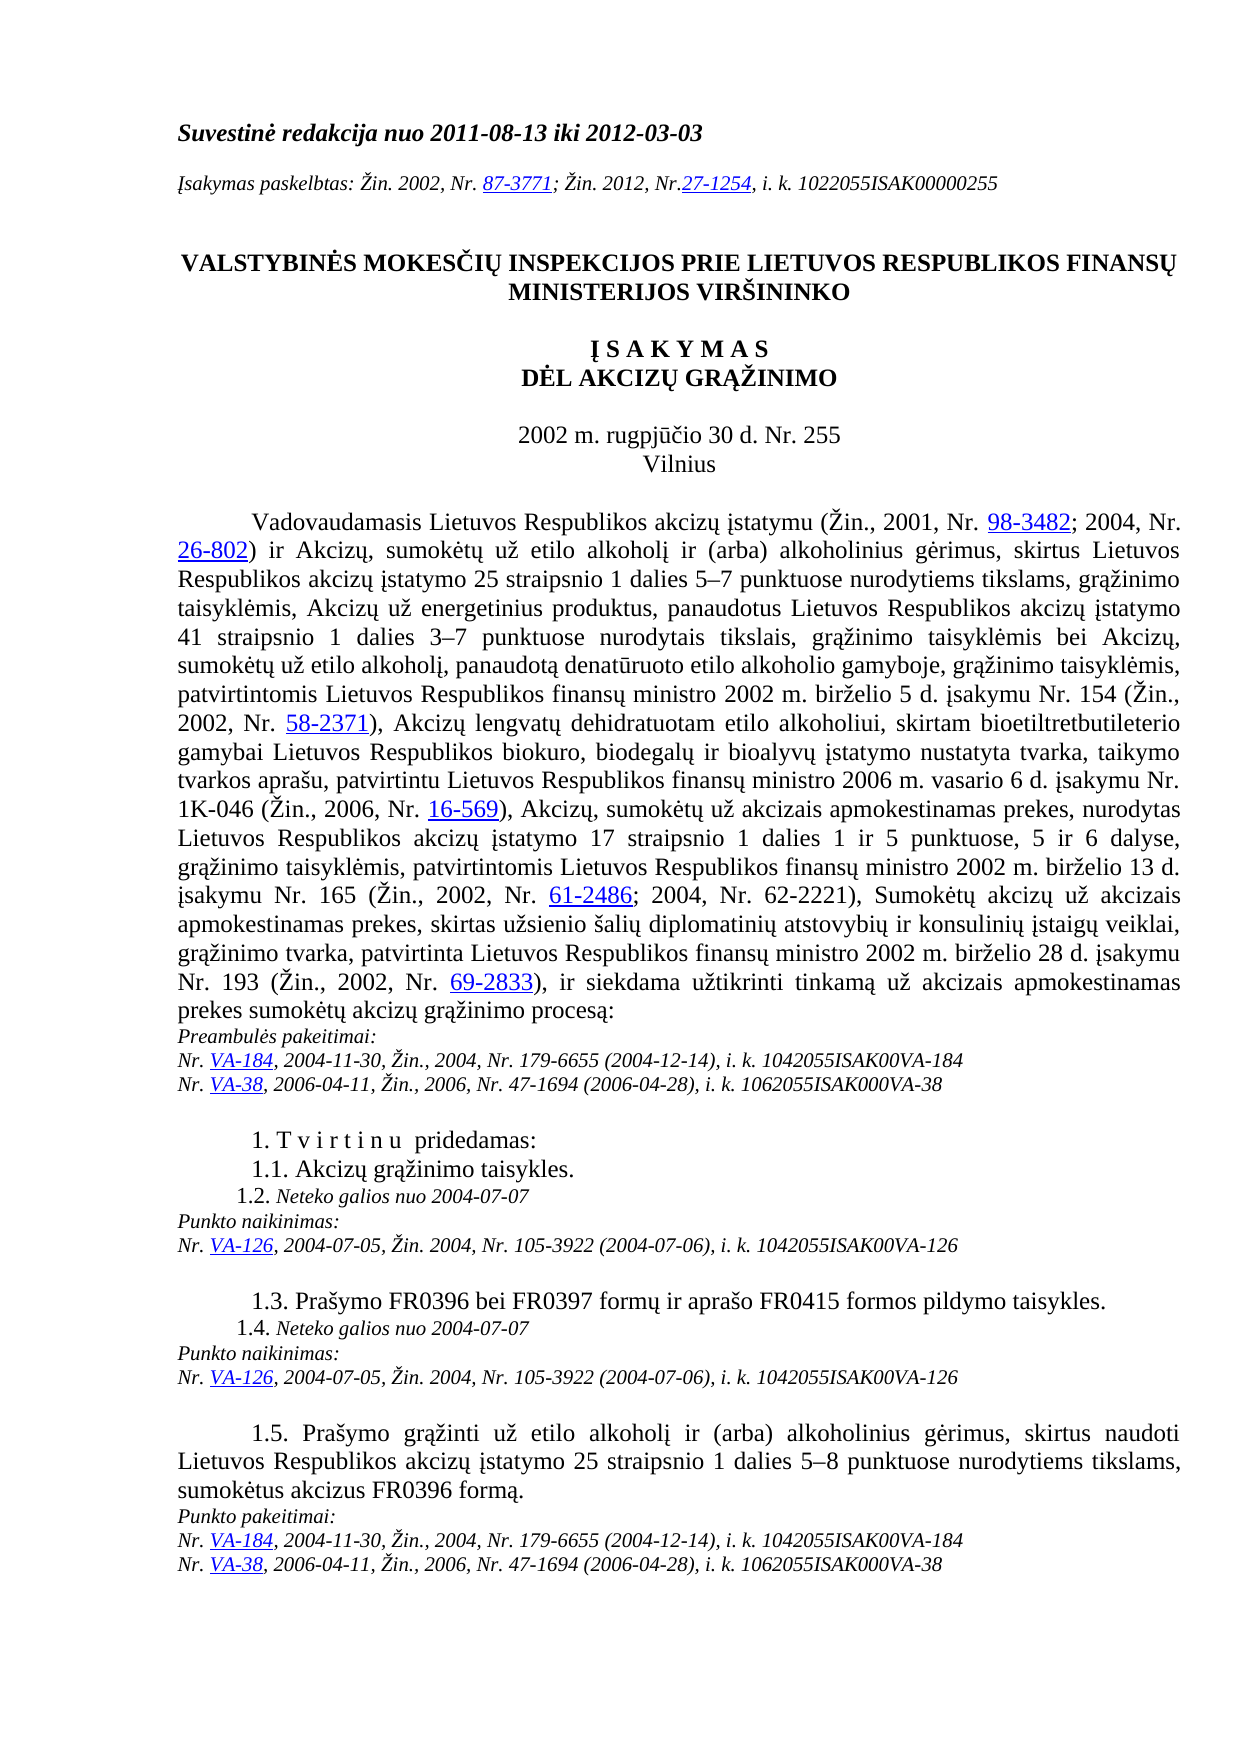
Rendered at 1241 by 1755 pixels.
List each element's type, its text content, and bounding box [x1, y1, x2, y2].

text 1.5. Prašymo grąžinti už etilo alkoholį ir (arba) alkoholinius gėrimus, skirtus naudoti Lietuvos Respublikos akcizų įstatymo 25 straipsnio 1 dalies 5–8 punktuose nurodytiems tikslams, sumokėtus akcizus FR0396 formą. [177, 1418, 1181, 1504]
text Punkto naikinimas: [177, 1341, 1181, 1365]
text 1. Tvirtinu pridedamas: [177, 1125, 1181, 1154]
text Įsakymas paskelbtas: Žin. 2002, Nr. 87-3771; Žin. 2012, Nr.27-1254, i. k. 1022055ISAK00000255 [177, 171, 1181, 195]
text Nr. VA-184, 2004-11-30, Žin., 2004, Nr. 179-6655 (2004-12-14), i. k. 1042055ISAK00VA-184 [177, 1528, 1181, 1552]
text 2002 m. rugpjūčio 30 d. Nr. 255 [177, 420, 1181, 449]
text Punkto naikinimas: [177, 1209, 1181, 1233]
text DĖL AKCIZŲ GRĄŽINIMO [177, 363, 1181, 392]
text Preambulės pakeitimai: [177, 1024, 1181, 1048]
text Suvestinė redakcija nuo 2011-08-13 iki 2012-03-03 [177, 118, 1181, 147]
text Vadovaudamasis Lietuvos Respublikos akcizų įstatymu (Žin., 2001, Nr. 98-3482; 2004, Nr. 26-802) ir Akcizų, sumokėtų už etilo alkoholį ir (arba) alkoholinius gėrimus, skirtus Lietuvos Respublikos akcizų įstatymo 25 straipsnio 1 dalies 5–7 punktuose nurodytiems tikslams, grąžinimo taisyklėmis, Akcizų už energetinius produktus, panaudotus Lietuvos Respublikos akcizų įstatymo 41 straipsnio 1 dalies 3–7 punktuose nurodytais tikslais, grąžinimo taisyklėmis bei Akcizų, sumokėtų už etilo alkoholį, panaudotą denatūruoto etilo alkoholio gamyboje, grąžinimo taisyklėmis, patvirtintomis Lietuvos Respublikos finansų ministro 2002 m. birželio 5 d. įsakymu Nr. 154 (Žin., 2002, Nr. 58-2371), Akcizų lengvatų dehidratuotam etilo alkoholiui, skirtam bioetiltretbutileterio gamybai Lietuvos Respublikos biokuro, biodegalų ir bioalyvų įstatymo nustatyta tvarka, taikymo tvarkos aprašu, patvirtintu Lietuvos Respublikos finansų ministro 2006 m. vasario 6 d. įsakymu Nr. 1K-046 (Žin., 2006, Nr. 16-569), Akcizų, sumokėtų už akcizais apmokestinamas prekes, nurodytas Lietuvos Respublikos akcizų įstatymo 17 straipsnio 1 dalies 1 ir 5 punktuose, 5 ir 6 dalyse, grąžinimo taisyklėmis, patvirtintomis Lietuvos Respublikos finansų ministro 2002 m. birželio 13 d. įsakymu Nr. 165 (Žin., 2002, Nr. 61-2486; 2004, Nr. 62-2221), Sumokėtų akcizų už akcizais apmokestinamas prekes, skirtas užsienio šalių diplomatinių atstovybių ir konsulinių įstaigų veiklai, grąžinimo tvarka, patvirtinta Lietuvos Respublikos finansų ministro 2002 m. birželio 28 d. įsakymu Nr. 193 (Žin., 2002, Nr. 69-2833), ir siekdama užtikrinti tinkamą už akcizais apmokestinamas prekes sumokėtų akcizų grąžinimo procesą: [177, 507, 1181, 1024]
text Nr. VA-184, 2004-11-30, Žin., 2004, Nr. 179-6655 (2004-12-14), i. k. 1042055ISAK00VA-184 [177, 1048, 1181, 1072]
text 1.3. Prašymo FR0396 bei FR0397 formų ir aprašo FR0415 formos pildymo taisykles. [177, 1286, 1181, 1314]
text VALSTYBINĖS MOKESČIŲ INSPEKCIJOS PRIE LIETUVOS RESPUBLIKOS FINANSŲ MINISTERIJOS VIRŠININKO [177, 248, 1181, 305]
text Nr. VA-38, 2006-04-11, Žin., 2006, Nr. 47-1694 (2006-04-28), i. k. 1062055ISAK000VA-38 [177, 1552, 1181, 1576]
text Nr. VA-126, 2004-07-05, Žin. 2004, Nr. 105-3922 (2004-07-06), i. k. 1042055ISAK00VA-126 [177, 1233, 1181, 1257]
text 1.2. Neteko galios nuo 2004-07-07 [177, 1182, 1181, 1209]
text Vilnius [177, 449, 1181, 478]
text 1.4. Neteko galios nuo 2004-07-07 [177, 1314, 1181, 1341]
text Nr. VA-126, 2004-07-05, Žin. 2004, Nr. 105-3922 (2004-07-06), i. k. 1042055ISAK00VA-126 [177, 1365, 1181, 1389]
text Punkto pakeitimai: [177, 1504, 1181, 1528]
text Į S A K Y M A S [177, 334, 1181, 363]
text 1.1. Akcizų grąžinimo taisykles. [177, 1154, 1181, 1182]
text Nr. VA-38, 2006-04-11, Žin., 2006, Nr. 47-1694 (2006-04-28), i. k. 1062055ISAK000VA-38 [177, 1072, 1181, 1096]
